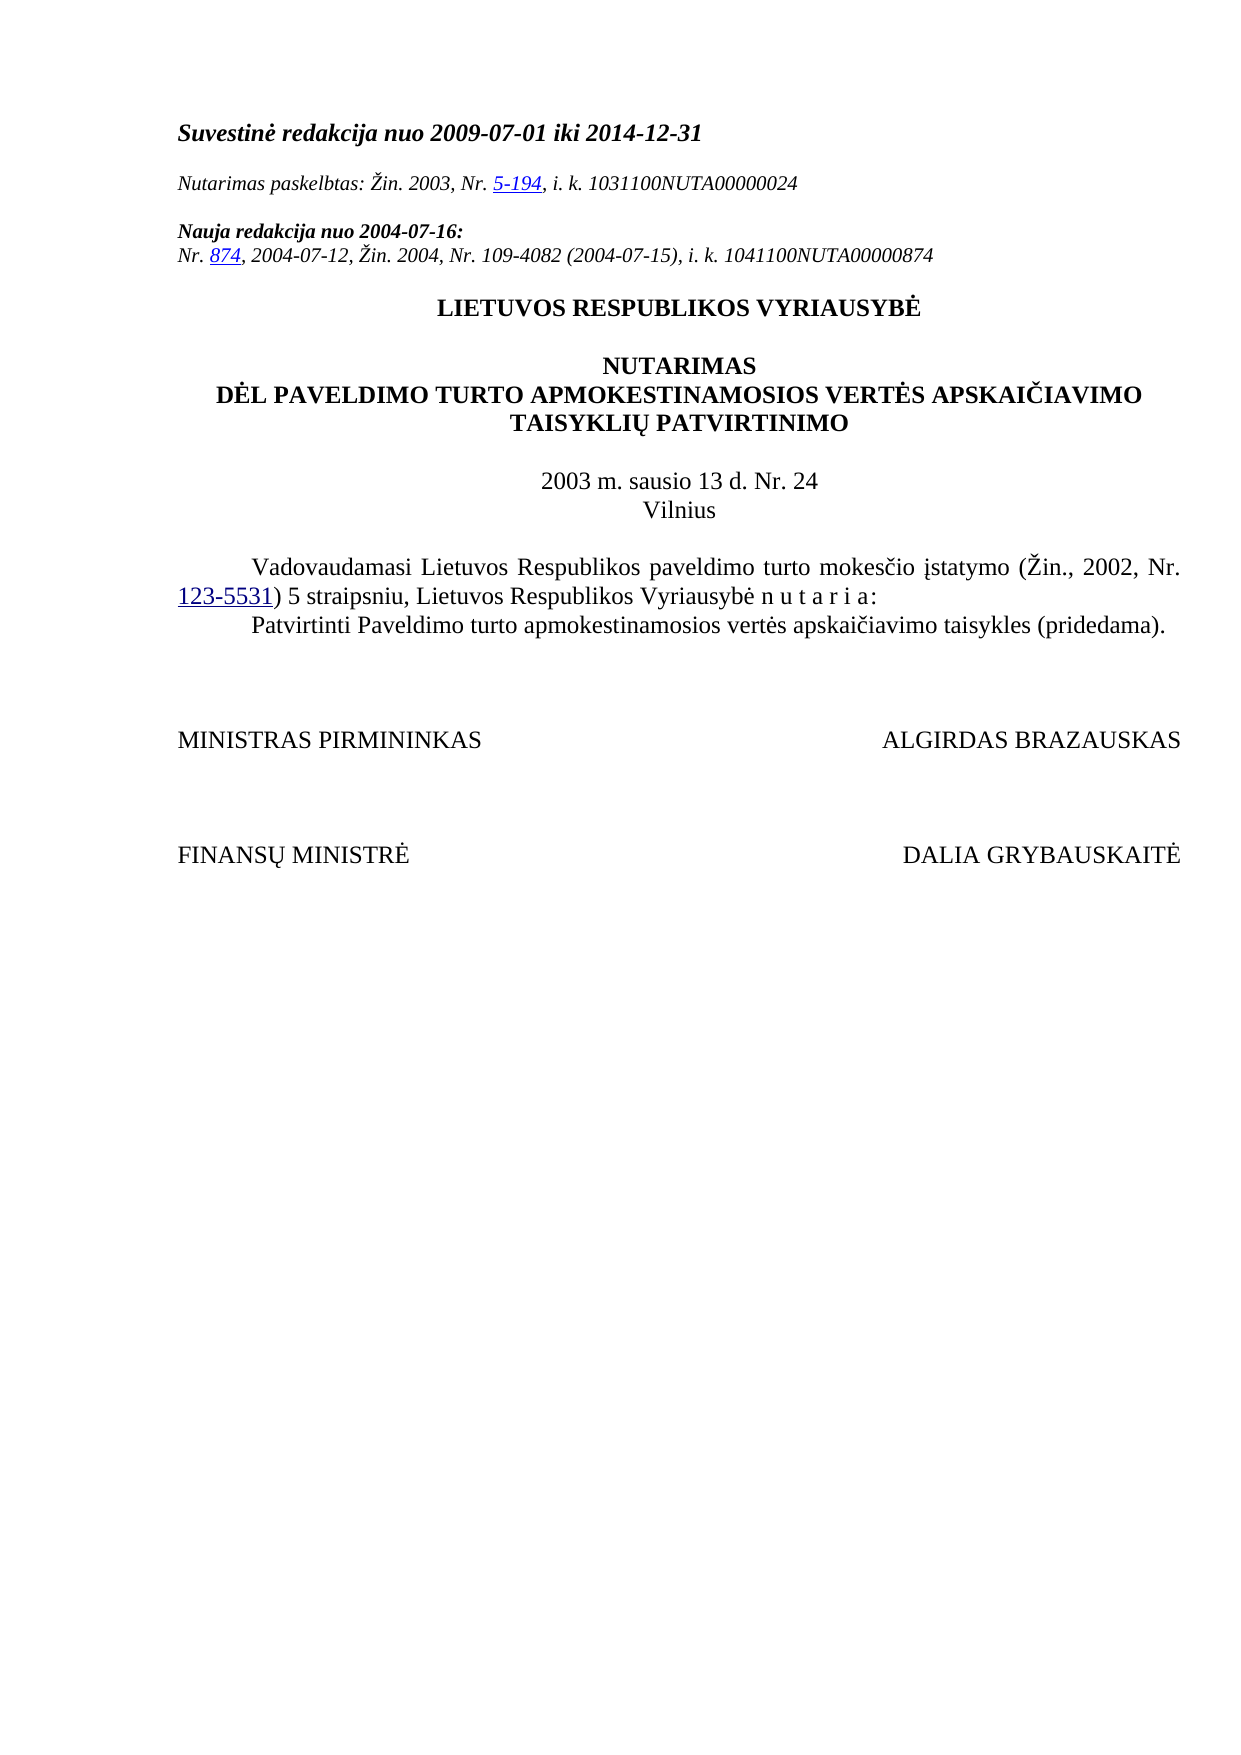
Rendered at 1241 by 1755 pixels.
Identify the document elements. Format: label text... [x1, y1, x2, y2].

text Nr. 874, 2004-07-12, Žin. 2004, Nr. 109-4082 (2004-07-15), i. k. 1041100NUTA00000874 [177, 243, 1181, 267]
text Suvestinė redakcija nuo 2009-07-01 iki 2014-12-31 [177, 118, 1181, 147]
text FINANSŲ MINISTRĖ DALIA GRYBAUSKAITĖ [177, 840, 1181, 868]
text DĖL PAVELDIMO TURTO APMOKESTINAMOSIOS VERTĖS APSKAIČIAVIMO [177, 380, 1181, 408]
text MINISTRAS PIRMININKAS ALGIRDAS BRAZAUSKAS [177, 725, 1181, 753]
text TAISYKLIŲ PATVIRTINIMO [177, 408, 1181, 437]
text Patvirtinti Paveldimo turto apmokestinamosios vertės apskaičiavimo taisykles (pridedama). [177, 610, 1181, 638]
text Vadovaudamasi Lietuvos Respublikos paveldimo turto mokesčio įstatymo (Žin., 2002, Nr. 123-5531) 5 straipsniu, Lietuvos Respublikos Vyriausybė nutaria: [177, 552, 1181, 610]
text Nauja redakcija nuo 2004-07-16: [177, 219, 1181, 243]
text LIETUVOS RESPUBLIKOS VYRIAUSYBĖ [177, 293, 1181, 322]
text Vilnius [177, 495, 1181, 523]
text NUTARIMAS [177, 351, 1181, 380]
text 2003 m. sausio 13 d. Nr. 24 [177, 466, 1181, 495]
text Nutarimas paskelbtas: Žin. 2003, Nr. 5-194, i. k. 1031100NUTA00000024 [177, 171, 1181, 195]
